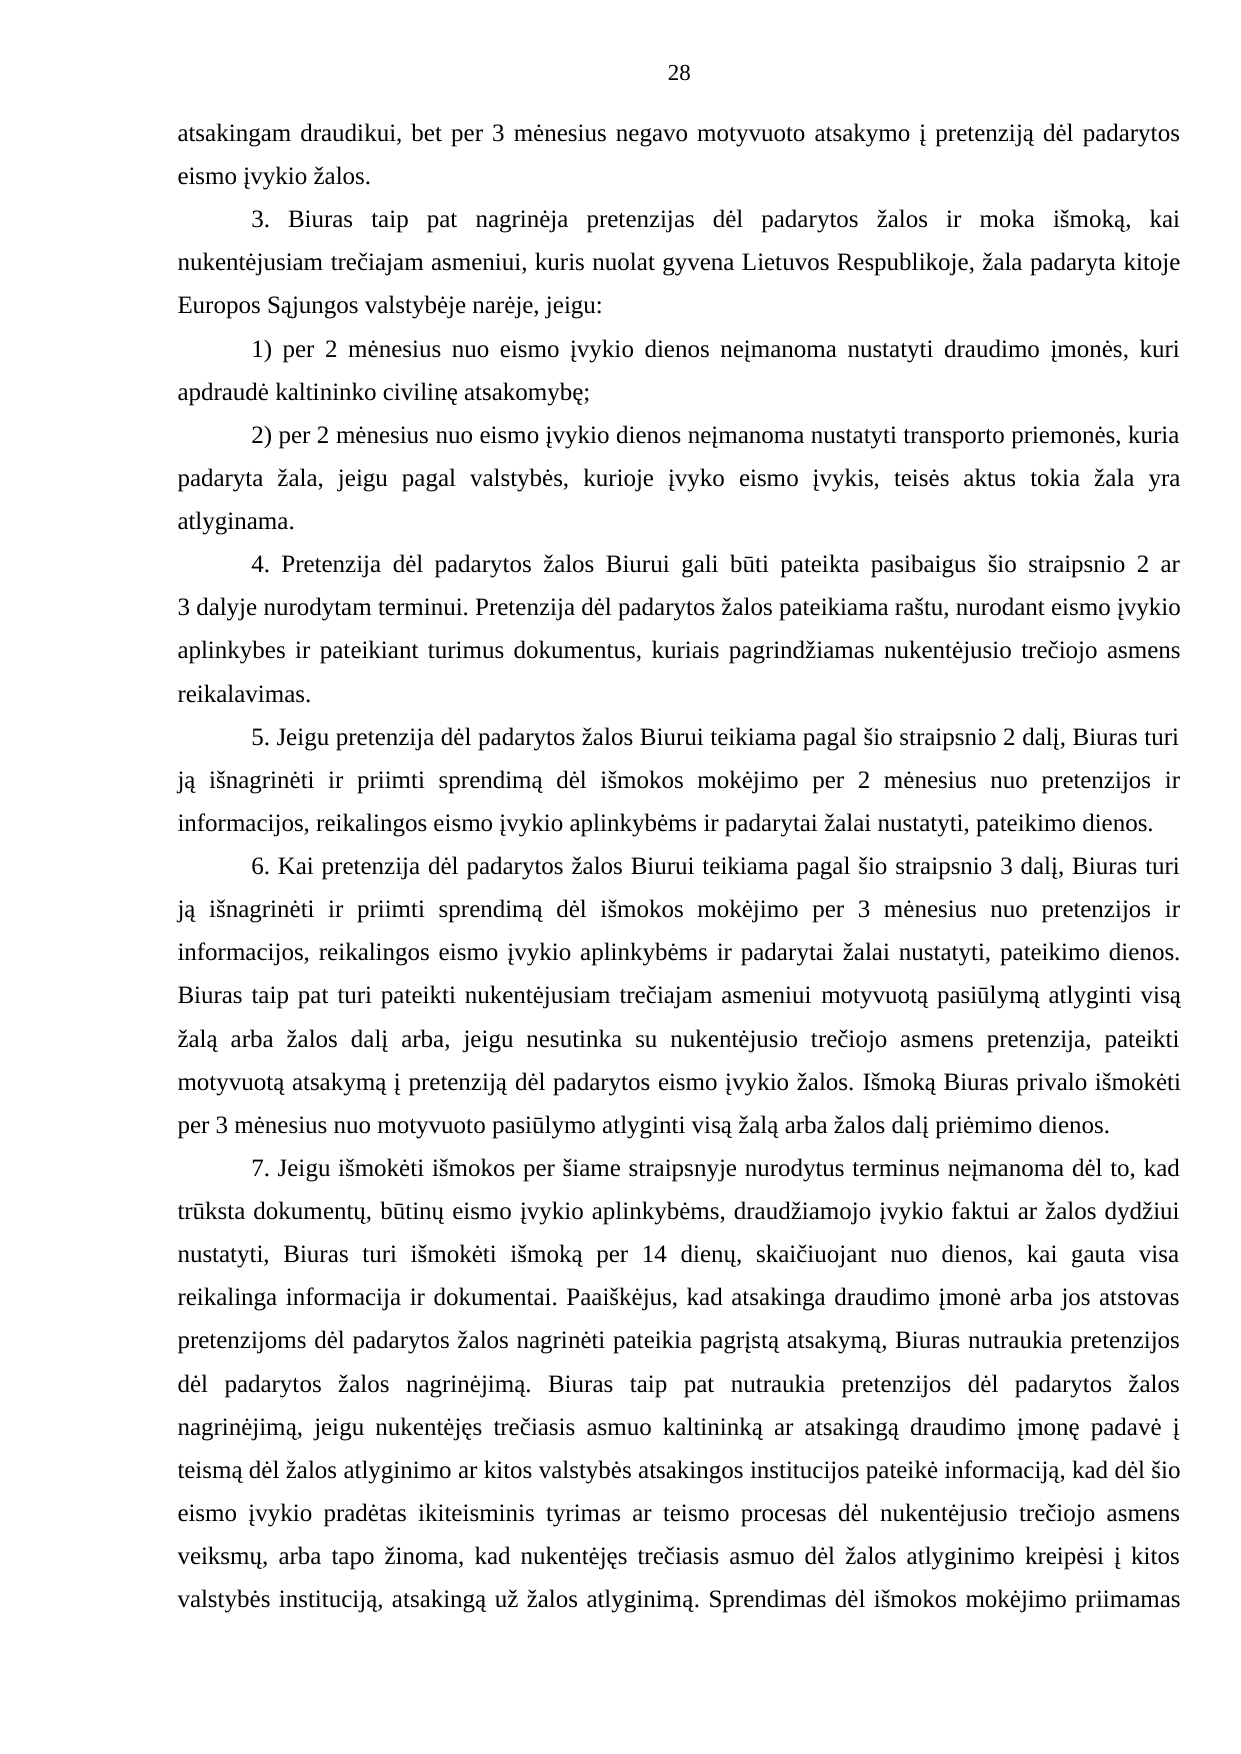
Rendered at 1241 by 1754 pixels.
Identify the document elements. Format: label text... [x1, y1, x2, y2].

text 6. Kai pretenzija dėl padarytos žalos Biurui teikiama pagal šio straipsnio 3 dalį, Biuras turi ją išnagrinėti ir priimti sprendimą dėl išmokos mokėjimo per 3 mėnesius nuo pretenzijos ir informacijos, reikalingos eismo įvykio aplinkybėms ir padarytai žalai nustatyti, pateikimo dienos. Biuras taip pat turi pateikti nukentėjusiam trečiajam asmeniui motyvuotą pasiūlymą atlyginti visą žalą arba žalos dalį arba, jeigu nesutinka su nukentėjusio trečiojo asmens pretenzija, pateikti motyvuotą atsakymą į pretenziją dėl padarytos eismo įvykio žalos. Išmoką Biuras privalo išmokėti per 3 mėnesius nuo motyvuoto pasiūlymo atlyginti visą žalą arba žalos dalį priėmimo dienos. [177, 851, 1181, 1139]
text 7. Jeigu išmokėti išmokos per šiame straipsnyje nurodytus terminus neįmanoma dėl to, kad trūksta dokumentų, būtinų eismo įvykio aplinkybėms, draudžiamojo įvykio faktui ar žalos dydžiui nustatyti, Biuras turi išmokėti išmoką per 14 dienų, skaičiuojant nuo dienos, kai gauta visa reikalinga informacija ir dokumentai. Paaiškėjus, kad atsakinga draudimo įmonė arba jos atstovas pretenzijoms dėl padarytos žalos nagrinėti pateikia pagrįstą atsakymą, Biuras nutraukia pretenzijos dėl padarytos žalos nagrinėjimą. Biuras taip pat nutraukia pretenzijos dėl padarytos žalos nagrinėjimą, jeigu nukentėjęs trečiasis asmuo kaltininką ar atsakingą draudimo įmonę padavė į teismą dėl žalos atlyginimo ar kitos valstybės atsakingos institucijos pateikė informaciją, kad dėl šio eismo įvykio pradėtas ikiteisminis tyrimas ar teismo procesas dėl nukentėjusio trečiojo asmens veiksmų, arba tapo žinoma, kad nukentėjęs trečiasis asmuo dėl žalos atlyginimo kreipėsi į kitos valstybės instituciją, atsakingą už žalos atlyginimą. Sprendimas dėl išmokos mokėjimo priimamas [177, 1153, 1181, 1613]
text 1) per 2 mėnesius nuo eismo įvykio dienos neįmanoma nustatyti draudimo įmonės, kuri apdraudė kaltininko civilinę atsakomybę; [177, 334, 1181, 406]
text 3. Biuras taip pat nagrinėja pretenzijas dėl padarytos žalos ir moka išmoką, kai nukentėjusiam trečiajam asmeniui, kuris nuolat gyvena Lietuvos Respublikoje, žala padaryta kitoje Europos Sąjungos valstybėje narėje, jeigu: [177, 204, 1181, 319]
text 5. Jeigu pretenzija dėl padarytos žalos Biurui teikiama pagal šio straipsnio 2 dalį, Biuras turi ją išnagrinėti ir priimti sprendimą dėl išmokos mokėjimo per 2 mėnesius nuo pretenzijos ir informacijos, reikalingos eismo įvykio aplinkybėms ir padarytai žalai nustatyti, pateikimo dienos. [177, 722, 1181, 837]
text 4. Pretenzija dėl padarytos žalos Biurui gali būti pateikta pasibaigus šio straipsnio 2 ar 3 dalyje nurodytam terminui. Pretenzija dėl padarytos žalos pateikiama raštu, nurodant eismo įvykio aplinkybes ir pateikiant turimus dokumentus, kuriais pagrindžiamas nukentėjusio trečiojo asmens reikalavimas. [177, 549, 1181, 707]
text atsakingam draudikui, bet per 3 mėnesius negavo motyvuoto atsakymo į pretenziją dėl padarytos eismo įvykio žalos. [177, 118, 1181, 190]
text 2) per 2 mėnesius nuo eismo įvykio dienos neįmanoma nustatyti transporto priemonės, kuria padaryta žala, jeigu pagal valstybės, kurioje įvyko eismo įvykis, teisės aktus tokia žala yra atlyginama. [177, 420, 1181, 535]
